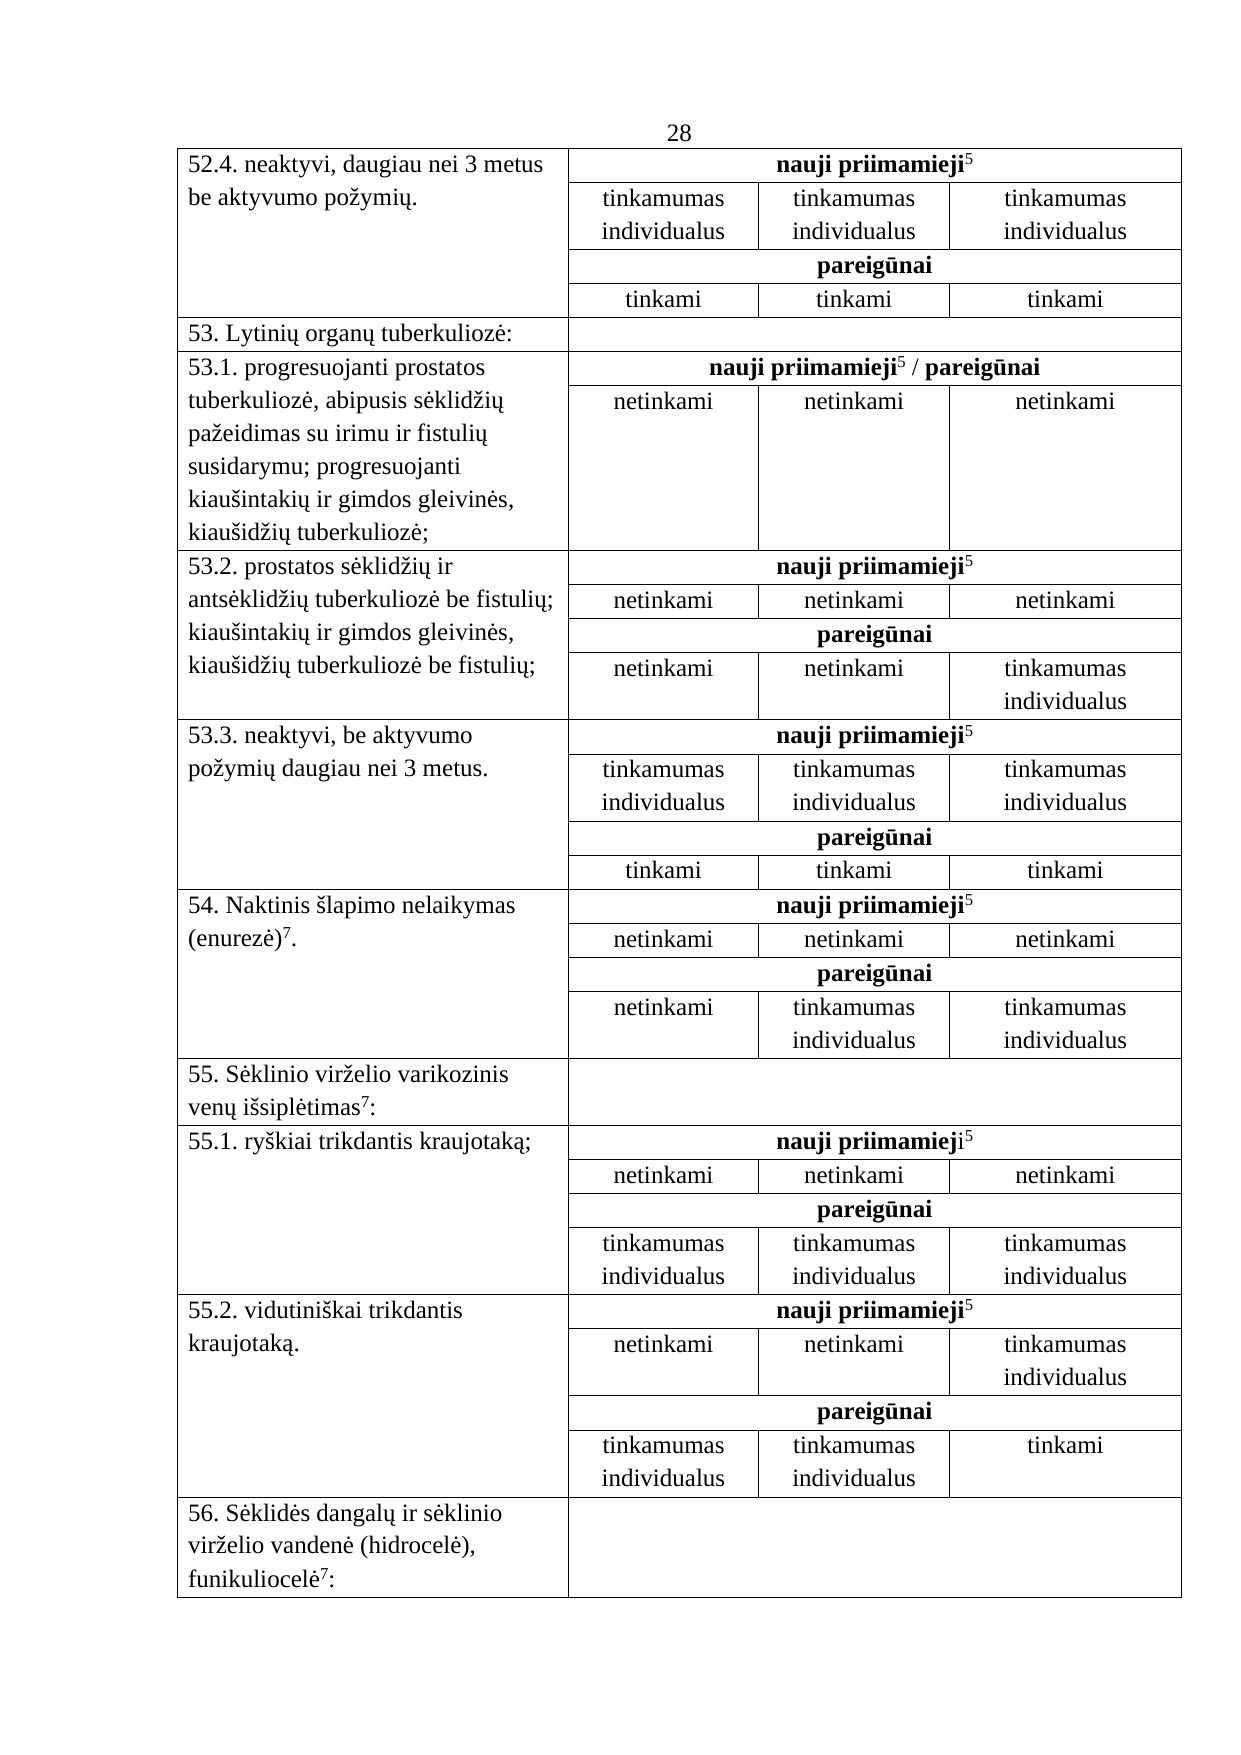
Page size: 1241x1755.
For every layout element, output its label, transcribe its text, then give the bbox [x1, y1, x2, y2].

table_cell netinkami [569, 992, 758, 1058]
table_cell nauji priimamieji5 [569, 720, 1181, 753]
table_cell tinkami [950, 1431, 1181, 1497]
table_cell tinkami [950, 856, 1181, 889]
table_cell pareigūnai [569, 958, 1181, 991]
table_cell tinkamumas individualus [759, 183, 949, 249]
table_cell netinkami [759, 386, 949, 550]
table_cell [569, 1059, 1181, 1125]
table_cell tinkamumas individualus [759, 1228, 949, 1294]
table_cell 53. Lytinių organų tuberkuliozė: [178, 318, 568, 351]
table_cell tinkami [569, 856, 758, 889]
table_cell tinkamumas individualus [569, 183, 758, 249]
table_cell [569, 318, 1181, 351]
table_cell nauji priimamieji5 [569, 890, 1181, 923]
table_cell netinkami [569, 386, 758, 550]
table_cell nauji priimamieji5 [569, 149, 1181, 182]
table_cell netinkami [759, 653, 949, 719]
table_cell 53.2. prostatos sėklidžių ir antsėklidžių tuberkuliozė be fistulių; kiaušintakių ir gimdos gleivinės, kiaušidžių tuberkuliozė be fistulių; [178, 551, 568, 719]
table_cell pareigūnai [569, 822, 1181, 854]
table_cell 55.2. vidutiniškai trikdantis kraujotaką. [178, 1295, 568, 1497]
table_cell netinkami [569, 1329, 758, 1395]
table_cell tinkamumas individualus [950, 992, 1181, 1058]
table_cell netinkami [950, 924, 1181, 957]
table_cell netinkami [950, 585, 1181, 618]
table_cell tinkamumas individualus [569, 755, 758, 821]
table_cell pareigūnai [569, 250, 1181, 283]
table_cell nauji priimamieji5 [569, 551, 1181, 584]
table_cell 53.1. progresuojanti prostatos tuberkuliozė, abipusis sėklidžių pažeidimas su irimu ir fistulių susidarymu; progresuojanti kiaušintakių ir gimdos gleivinės, kiaušidžių tuberkuliozė; [178, 352, 568, 550]
table_cell 53.3. neaktyvi, be aktyvumo požymių daugiau nei 3 metus. [178, 720, 568, 889]
table_cell 52.4. neaktyvi, daugiau nei 3 metus be aktyvumo požymių. [178, 149, 568, 317]
table_cell netinkami [759, 924, 949, 957]
table_cell tinkamumas individualus [569, 1431, 758, 1497]
table_cell netinkami [759, 585, 949, 618]
table_cell netinkami [759, 1160, 949, 1193]
table_cell netinkami [569, 653, 758, 719]
table_cell tinkamumas individualus [950, 653, 1181, 719]
table_cell netinkami [569, 585, 758, 618]
table_cell nauji priimamieji5 / pareigūnai [569, 352, 1181, 385]
table_cell 56. Sėklidės dangalų ir sėklinio virželio vandenė (hidrocelė), funikuliocelė7: [178, 1498, 568, 1597]
table_cell 54. Naktinis šlapimo nelaikymas (enurezė)7. [178, 890, 568, 1058]
table_cell pareigūnai [569, 619, 1181, 652]
table_cell nauji priimamieji5 [569, 1295, 1181, 1328]
table_cell netinkami [950, 1160, 1181, 1193]
table_cell pareigūnai [569, 1396, 1181, 1429]
table_cell tinkamumas individualus [950, 1228, 1181, 1294]
table_cell [569, 1498, 1181, 1597]
table_cell tinkami [759, 856, 949, 889]
table_cell tinkamumas individualus [569, 1228, 758, 1294]
table_cell tinkamumas individualus [759, 992, 949, 1058]
table_cell 55.1. ryškiai trikdantis kraujotaką; [178, 1126, 568, 1294]
table_cell tinkamumas individualus [950, 755, 1181, 821]
table_cell netinkami [950, 386, 1181, 550]
table_cell nauji priimamieji5 [569, 1126, 1181, 1159]
table_cell netinkami [569, 924, 758, 957]
table_cell tinkamumas individualus [759, 755, 949, 821]
table_cell 55. Sėklinio virželio varikozinis venų išsiplėtimas7: [178, 1059, 568, 1125]
table_cell netinkami [569, 1160, 758, 1193]
table_cell netinkami [759, 1329, 949, 1395]
table_cell tinkami [950, 284, 1181, 317]
table_cell tinkami [759, 284, 949, 317]
table_cell pareigūnai [569, 1194, 1181, 1227]
table_cell tinkamumas individualus [950, 1329, 1181, 1395]
table_cell tinkami [569, 284, 758, 317]
table_cell tinkamumas individualus [759, 1431, 949, 1497]
table_cell tinkamumas individualus [950, 183, 1181, 249]
